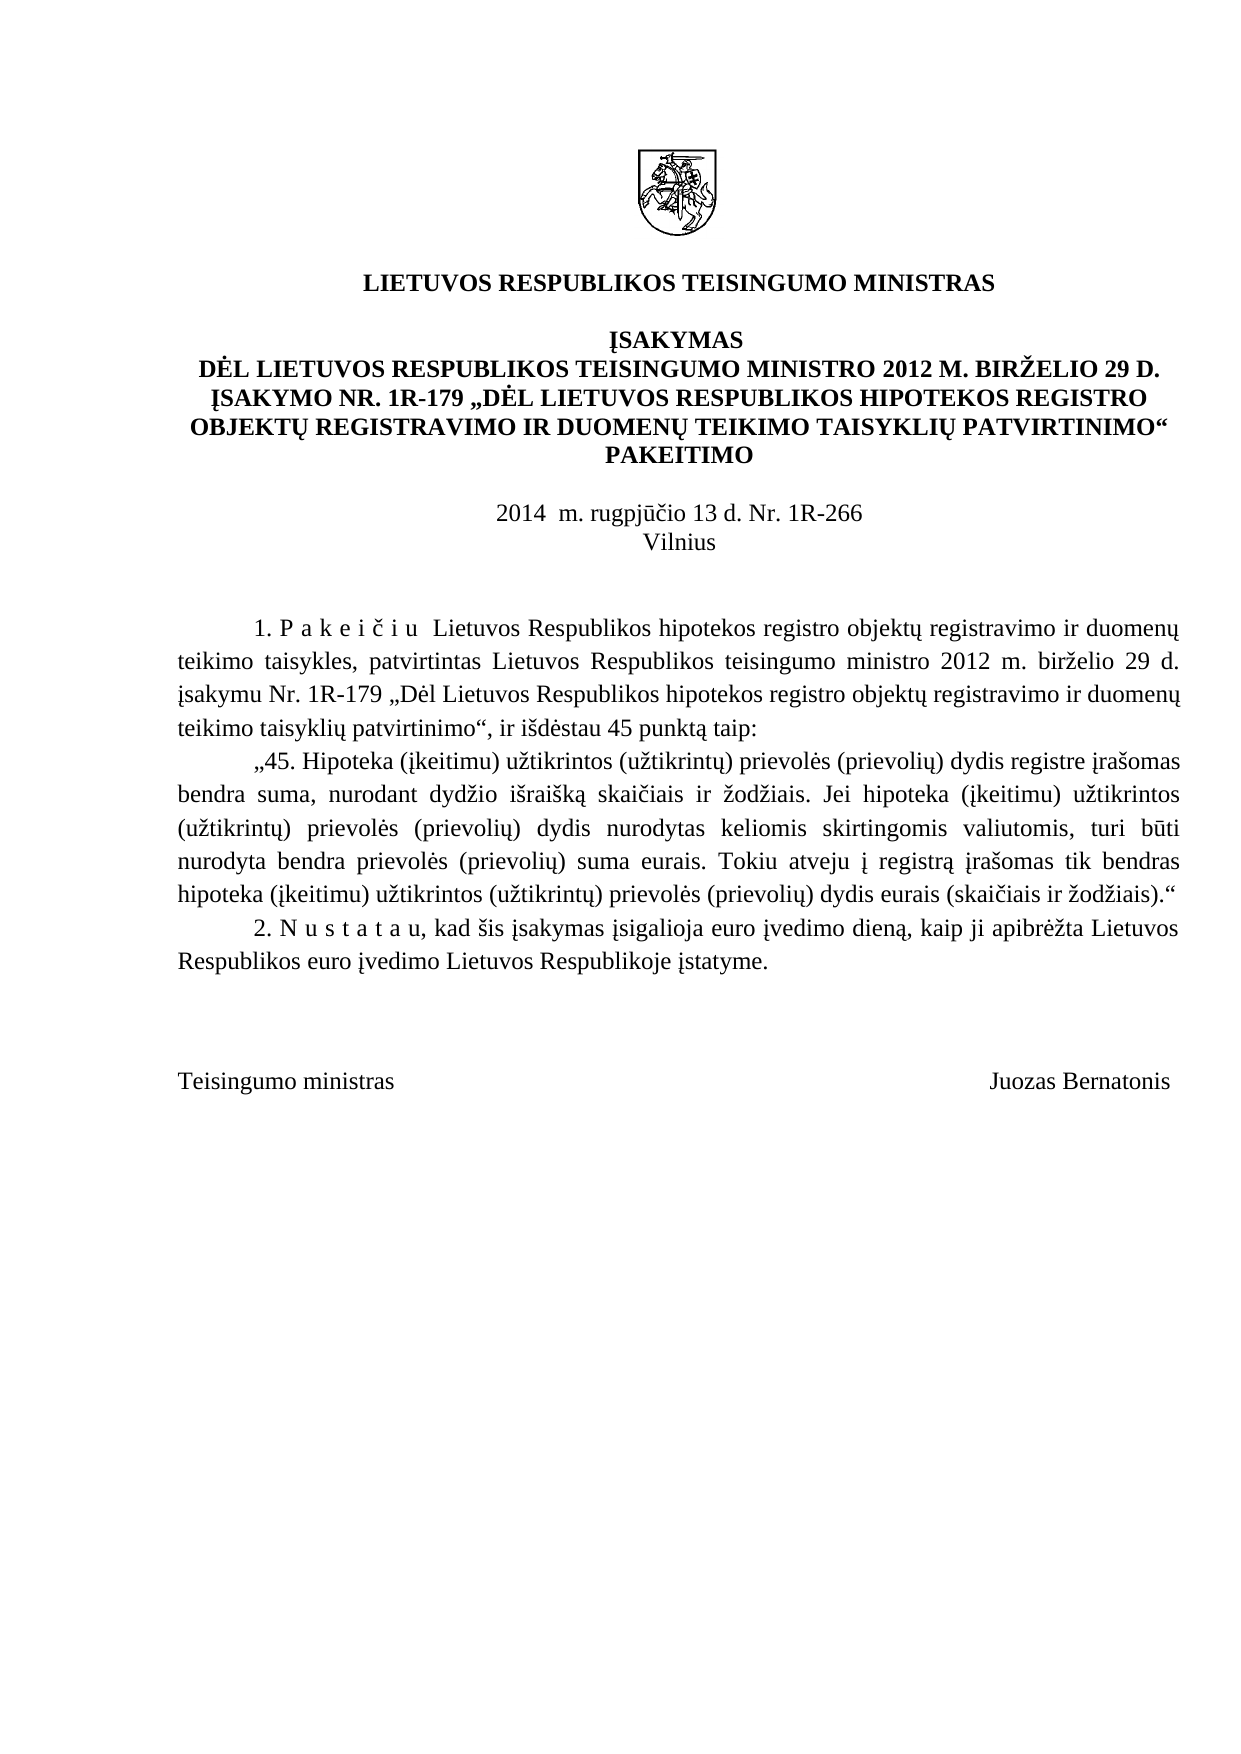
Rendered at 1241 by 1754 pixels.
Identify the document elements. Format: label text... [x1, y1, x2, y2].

text „45. Hipoteka (įkeitimu) užtikrintos (užtikrintų) prievolės (prievolių) dydis registre įrašomas bendra suma, nurodant dydžio išraišką skaičiais ir žodžiais. Jei hipoteka (įkeitimu) užtikrintos (užtikrintų) prievolės (prievolių) dydis nurodytas keliomis skirtingomis valiutomis, turi būti nurodyta bendra prievolės (prievolių) suma eurais. Tokiu atveju į registrą įrašomas tik bendras hipoteka (įkeitimu) užtikrintos (užtikrintų) prievolės (prievolių) dydis eurais (skaičiais ir žodžiais).“ [177, 746, 1181, 908]
text 2. N u s t a t a u, kad šis įsakymas įsigalioja euro įvedimo dieną, kaip ji apibrėžta Lietuvos Respublikos euro įvedimo Lietuvos Respublikoje įstatyme. [177, 913, 1181, 975]
text DĖL LIETUVOS RESPUBLIKOS TEISINGUMO MINISTRO 2012 M. BIRŽELIO 29 D. ĮSAKYMO NR. 1R-179 „DĖL LIETUVOS RESPUBLIKOS HIPOTEKOS REGISTRO OBJEKTŲ REGISTRAVIMO IR DUOMENŲ TEIKIMO TAISYKLIŲ PATVIRTINIMO“ PAKEITIMO [177, 354, 1181, 469]
text Teisingumo ministras Juozas Bernatonis [177, 1066, 1181, 1094]
text LIETUVOS RESPUBLIKOS TEISINGUMO MINISTRAS [177, 268, 1181, 297]
text ĮSAKYMAS [177, 325, 1181, 354]
text Vilnius [177, 527, 1181, 555]
text 1. P a k e i č i u Lietuvos Respublikos hipotekos registro objektų registravimo ir duomenų teikimo taisykles, patvirtintas Lietuvos Respublikos teisingumo ministro 2012 m. birželio 29 d. įsakymu Nr. 1R-179 „Dėl Lietuvos Respublikos hipotekos registro objektų registravimo ir duomenų teikimo taisyklių patvirtinimo“, ir išdėstau 45 punktą taip: [177, 613, 1181, 742]
text 2014 m. rugpjūčio 13 d. Nr. 1R-266 [177, 498, 1181, 527]
